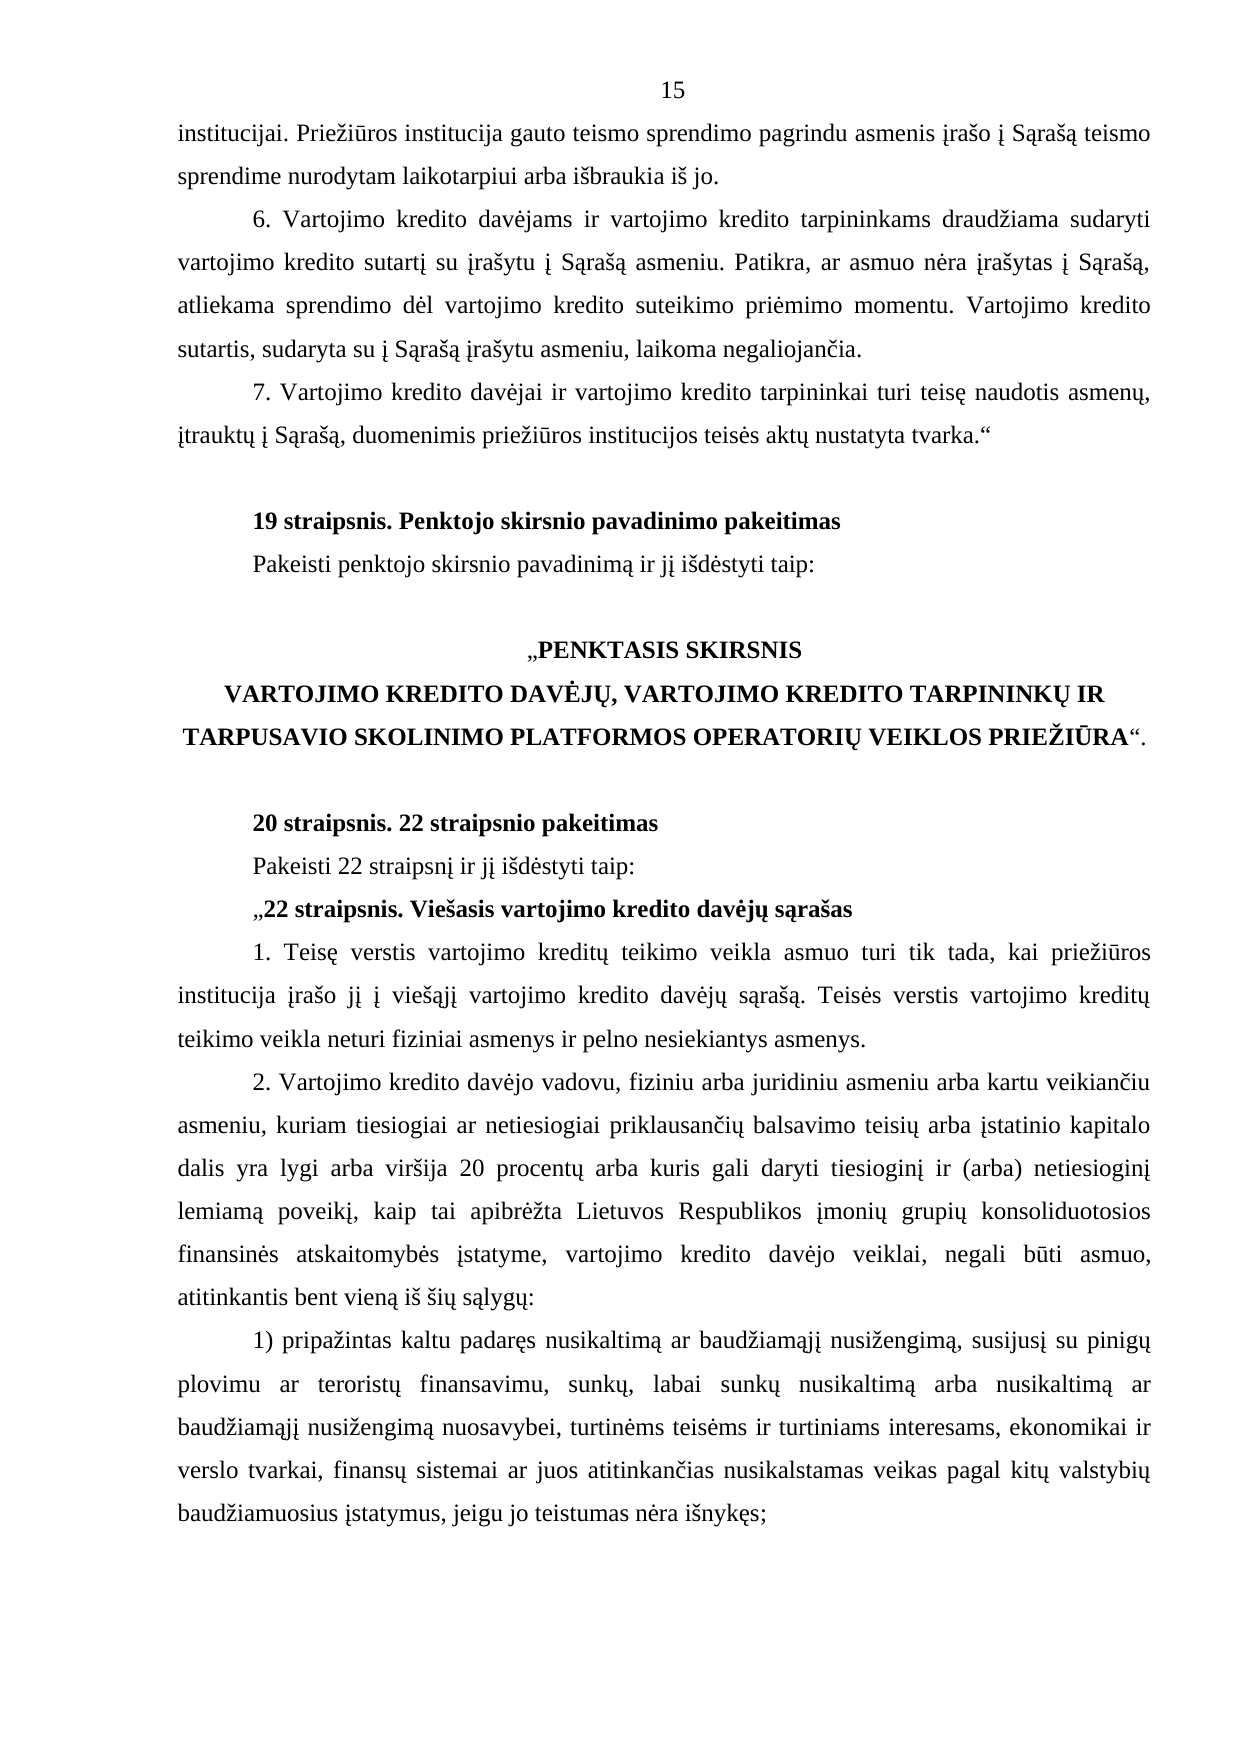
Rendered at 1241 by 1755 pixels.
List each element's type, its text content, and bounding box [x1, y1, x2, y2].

text Pakeisti 22 straipsnį ir jį išdėstyti taip: [177, 851, 1152, 880]
text „22 straipsnis. Viešasis vartojimo kredito davėjų sąrašas [177, 894, 1152, 923]
text 1) pripažintas kaltu padaręs nusikaltimą ar baudžiamąjį nusižengimą, susijusį su pinigų plovimu ar teroristų finansavimu, sunkų, labai sunkų nusikaltimą arba nusikaltimą ar baudžiamąjį nusižengimą nuosavybei, turtinėms teisėms ir turtiniams interesams, ekonomikai ir verslo tvarkai, finansų sistemai ar juos atitinkančias nusikalstamas veikas pagal kitų valstybių baudžiamuosius įstatymus, jeigu jo teistumas nėra išnykęs; [177, 1326, 1152, 1527]
text institucijai. Priežiūros institucija gauto teismo sprendimo pagrindu asmenis įrašo į Sąrašą teismo sprendime nurodytam laikotarpiui arba išbraukia iš jo. [177, 118, 1152, 190]
text 2. Vartojimo kredito davėjo vadovu, fiziniu arba juridiniu asmeniu arba kartu veikiančiu asmeniu, kuriam tiesiogiai ar netiesiogiai priklausančių balsavimo teisių arba įstatinio kapitalo dalis yra lygi arba viršija 20 procentų arba kuris gali daryti tiesioginį ir (arba) netiesioginį lemiamą poveikį, kaip tai apibrėžta Lietuvos Respublikos įmonių grupių konsoliduotosios finansinės atskaitomybės įstatyme, vartojimo kredito davėjo veiklai, negali būti asmuo, atitinkantis bent vieną iš šių sąlygų: [177, 1067, 1152, 1311]
text VARTOJIMO KREDITO DAVĖJŲ, VARTOJIMO KREDITO TARPININKŲ IR TARPUSAVIO SKOLINIMO PLATFORMOS OPERATORIŲ VEIKLOS PRIEŽIŪRA“. [177, 679, 1152, 751]
text 6. Vartojimo kredito davėjams ir vartojimo kredito tarpininkams draudžiama sudaryti vartojimo kredito sutartį su įrašytu į Sąrašą asmeniu. Patikra, ar asmuo nėra įrašytas į Sąrašą, atliekama sprendimo dėl vartojimo kredito suteikimo priėmimo momentu. Vartojimo kredito sutartis, sudaryta su į Sąrašą įrašytu asmeniu, laikoma negaliojančia. [177, 204, 1152, 362]
text „PENKTASIS SKIRSNIS [177, 636, 1152, 664]
text 1. Teisę verstis vartojimo kreditų teikimo veikla asmuo turi tik tada, kai priežiūros institucija įrašo jį į viešąjį vartojimo kredito davėjų sąrašą. Teisės verstis vartojimo kreditų teikimo veikla neturi fiziniai asmenys ir pelno nesiekiantys asmenys. [177, 937, 1152, 1052]
text 7. Vartojimo kredito davėjai ir vartojimo kredito tarpininkai turi teisę naudotis asmenų, įtrauktų į Sąrašą, duomenimis priežiūros institucijos teisės aktų nustatyta tvarka.“ [177, 377, 1152, 449]
text 19 straipsnis. Penktojo skirsnio pavadinimo pakeitimas [177, 506, 1152, 535]
text 20 straipsnis. 22 straipsnio pakeitimas [177, 808, 1152, 837]
text Pakeisti penktojo skirsnio pavadinimą ir jį išdėstyti taip: [177, 549, 1152, 578]
